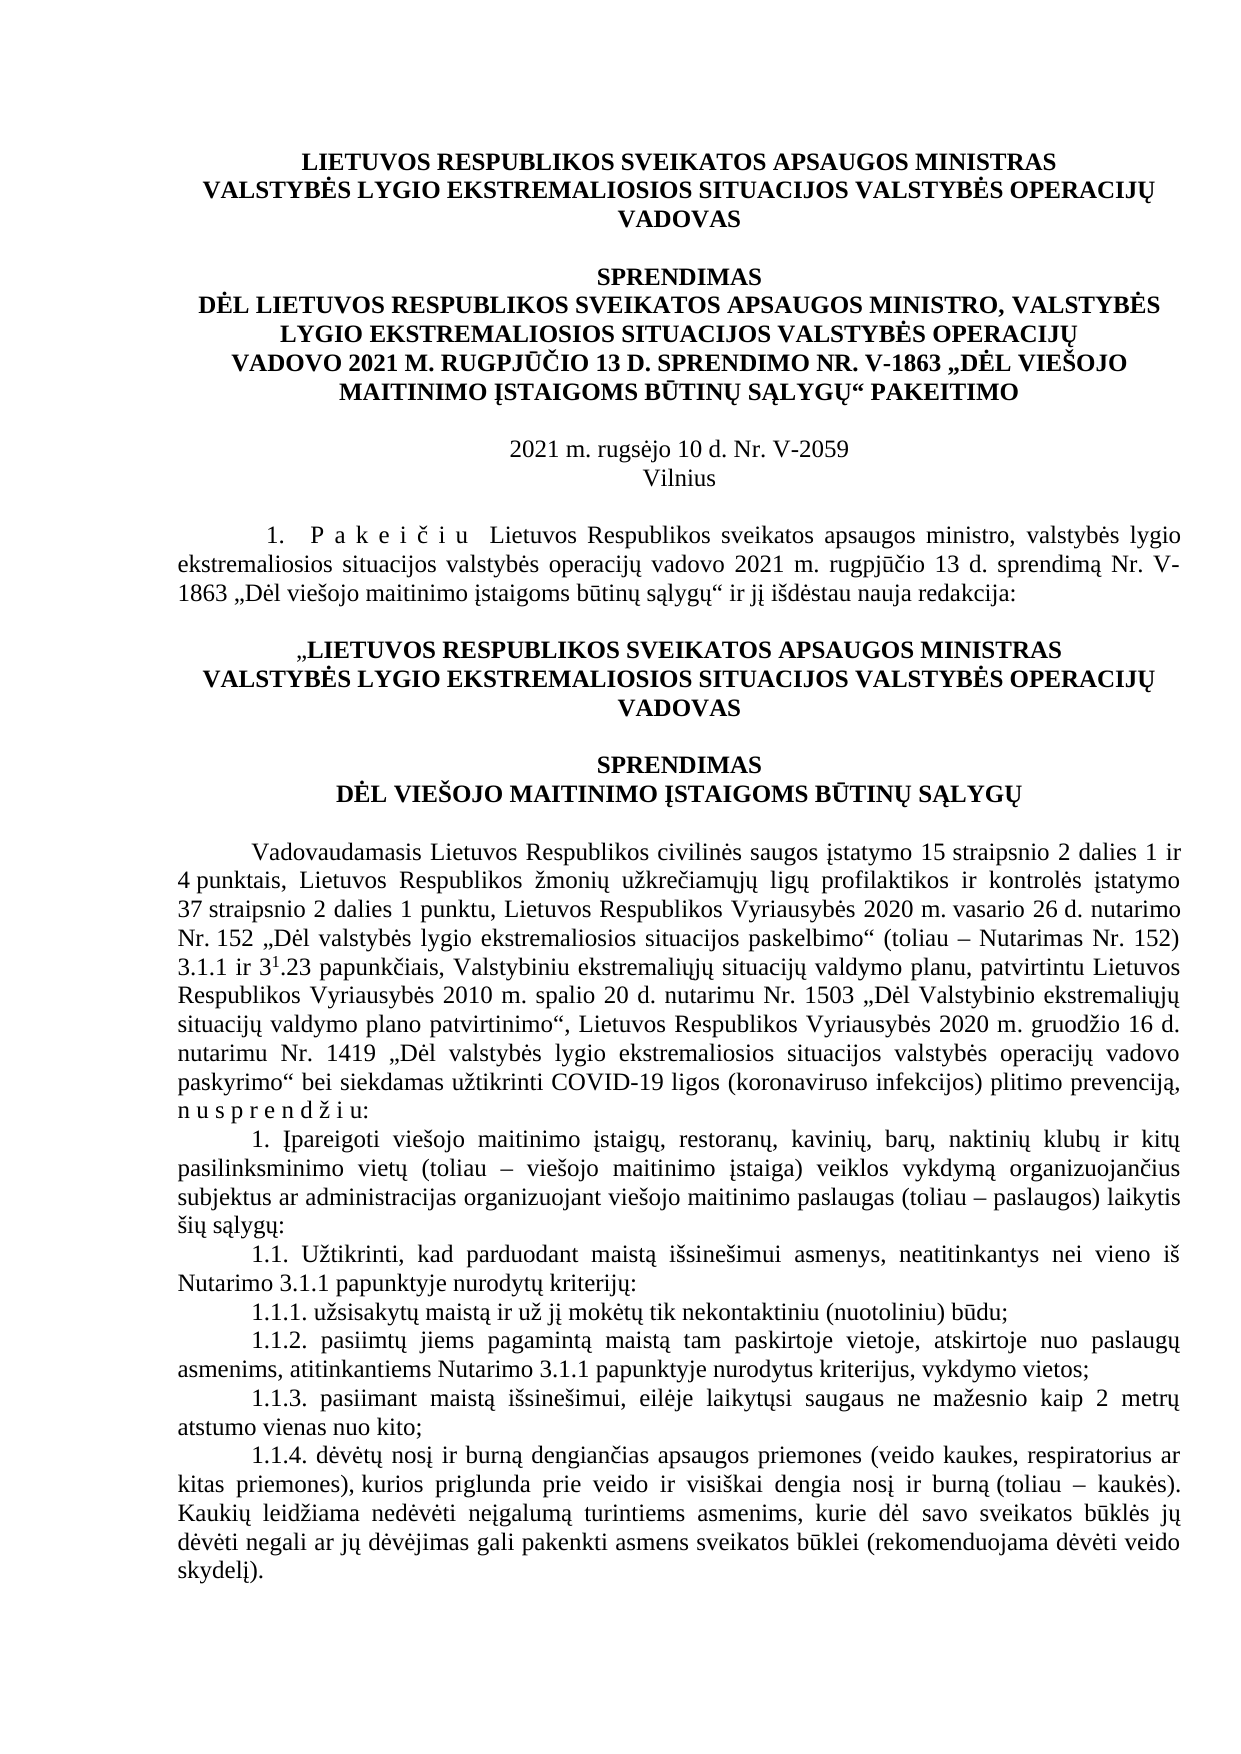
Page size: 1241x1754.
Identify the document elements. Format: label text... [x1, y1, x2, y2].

text Vilnius [177, 463, 1181, 492]
text „LIETUVOS RESPUBLIKOS SVEIKATOS APSAUGOS MINISTRAS [177, 636, 1181, 664]
text 1.1.3. pasiimant maistą išsinešimui, eilėje laikytųsi saugaus ne mažesnio kaip 2 metrų atstumo vienas nuo kito; [177, 1383, 1181, 1441]
text 1.1.1. užsisakytų maistą ir už jį mokėtų tik nekontaktiniu (nuotoliniu) būdu; [177, 1297, 1181, 1326]
text VALSTYBĖS LYGIO EKSTREMALIOSIOS SITUACIJOS VALSTYBĖS OPERACIJŲ [177, 176, 1181, 204]
text SPRENDIMAS [177, 262, 1181, 291]
text 1.1.4. dėvėtų nosį ir burną dengiančias apsaugos priemones (veido kaukes, respiratorius ar kitas priemones), kurios priglunda prie veido ir visiškai dengia nosį ir burną (toliau ‒ kaukės). Kaukių leidžiama nedėvėti neįgalumą turintiems asmenims, kurie dėl savo sveikatos būklės jų dėvėti negali ar jų dėvėjimas gali pakenkti asmens sveikatos būklei (rekomenduojama dėvėti veido skydelį). [177, 1441, 1181, 1584]
text DĖL LIETUVOS RESPUBLIKOS SVEIKATOS APSAUGOS MINISTRO, VALSTYBĖS LYGIO EKSTREMALIOSIOS SITUACIJOS VALSTYBĖS OPERACIJŲ [177, 291, 1181, 348]
text 1. P a k e i č i u Lietuvos Respublikos sveikatos apsaugos ministro, valstybės lygio ekstremaliosios situacijos valstybės operacijų vadovo 2021 m. rugpjūčio 13 d. sprendimą Nr. V-1863 „Dėl viešojo maitinimo įstaigoms būtinų sąlygų“ ir jį išdėstau nauja redakcija: [177, 521, 1181, 607]
text 1. Įpareigoti viešojo maitinimo įstaigų, restoranų, kavinių, barų, naktinių klubų ir kitų pasilinksminimo vietų (toliau – viešojo maitinimo įstaiga) veiklos vykdymą organizuojančius subjektus ar administracijas organizuojant viešojo maitinimo paslaugas (toliau ‒ paslaugos) laikytis šių sąlygų: [177, 1124, 1181, 1239]
text SPRENDIMAS [177, 751, 1181, 779]
text VADOVAS [177, 204, 1181, 233]
text VADOVO 2021 M. RUGPJŪČIO 13 D. SPRENDIMO NR. V-1863 „DĖL VIEŠOJO MAITINIMO ĮSTAIGOMS BŪTINŲ SĄLYGŲ“ PAKEITIMO [177, 348, 1181, 406]
text 2021 m. rugsėjo 10 d. Nr. V-2059 [177, 434, 1181, 463]
text VALSTYBĖS LYGIO EKSTREMALIOSIOS SITUACIJOS VALSTYBĖS OPERACIJŲ VADOVAS [177, 664, 1181, 722]
text 1.1.2. pasiimtų jiems pagamintą maistą tam paskirtoje vietoje, atskirtoje nuo paslaugų asmenims, atitinkantiems Nutarimo 3.1.1 papunktyje nurodytus kriterijus, vykdymo vietos; [177, 1326, 1181, 1383]
text Vadovaudamasis Lietuvos Respublikos civilinės saugos įstatymo 15 straipsnio 2 dalies 1 ir 4 punktais, Lietuvos Respublikos žmonių užkrečiamųjų ligų profilaktikos ir kontrolės įstatymo 37 straipsnio 2 dalies 1 punktu, Lietuvos Respublikos Vyriausybės 2020 m. vasario 26 d. nutarimo Nr. 152 „Dėl valstybės lygio ekstremaliosios situacijos paskelbimo“ (toliau – Nutarimas Nr. 152) 3.1.1 ir 31.23 papunkčiais, Valstybiniu ekstremaliųjų situacijų valdymo planu, patvirtintu Lietuvos Respublikos Vyriausybės 2010 m. spalio 20 d. nutarimu Nr. 1503 „Dėl Valstybinio ekstremaliųjų situacijų valdymo plano patvirtinimo“, Lietuvos Respublikos Vyriausybės 2020 m. gruodžio 16 d. nutarimu Nr. 1419 „Dėl valstybės lygio ekstremaliosios situacijos valstybės operacijų vadovo paskyrimo“ bei siekdamas užtikrinti COVID-19 ligos (koronaviruso infekcijos) plitimo prevenciją, n u s p r e n d ž i u: [177, 837, 1181, 1124]
text DĖL VIEŠOJO MAITINIMO ĮSTAIGOMS BŪTINŲ SĄLYGŲ [177, 779, 1181, 808]
text 1.1. Užtikrinti, kad parduodant maistą išsinešimui asmenys, neatitinkantys nei vieno iš Nutarimo 3.1.1 papunktyje nurodytų kriterijų: [177, 1239, 1181, 1297]
text LIETUVOS RESPUBLIKOS SVEIKATOS APSAUGOS MINISTRAS [177, 147, 1181, 176]
